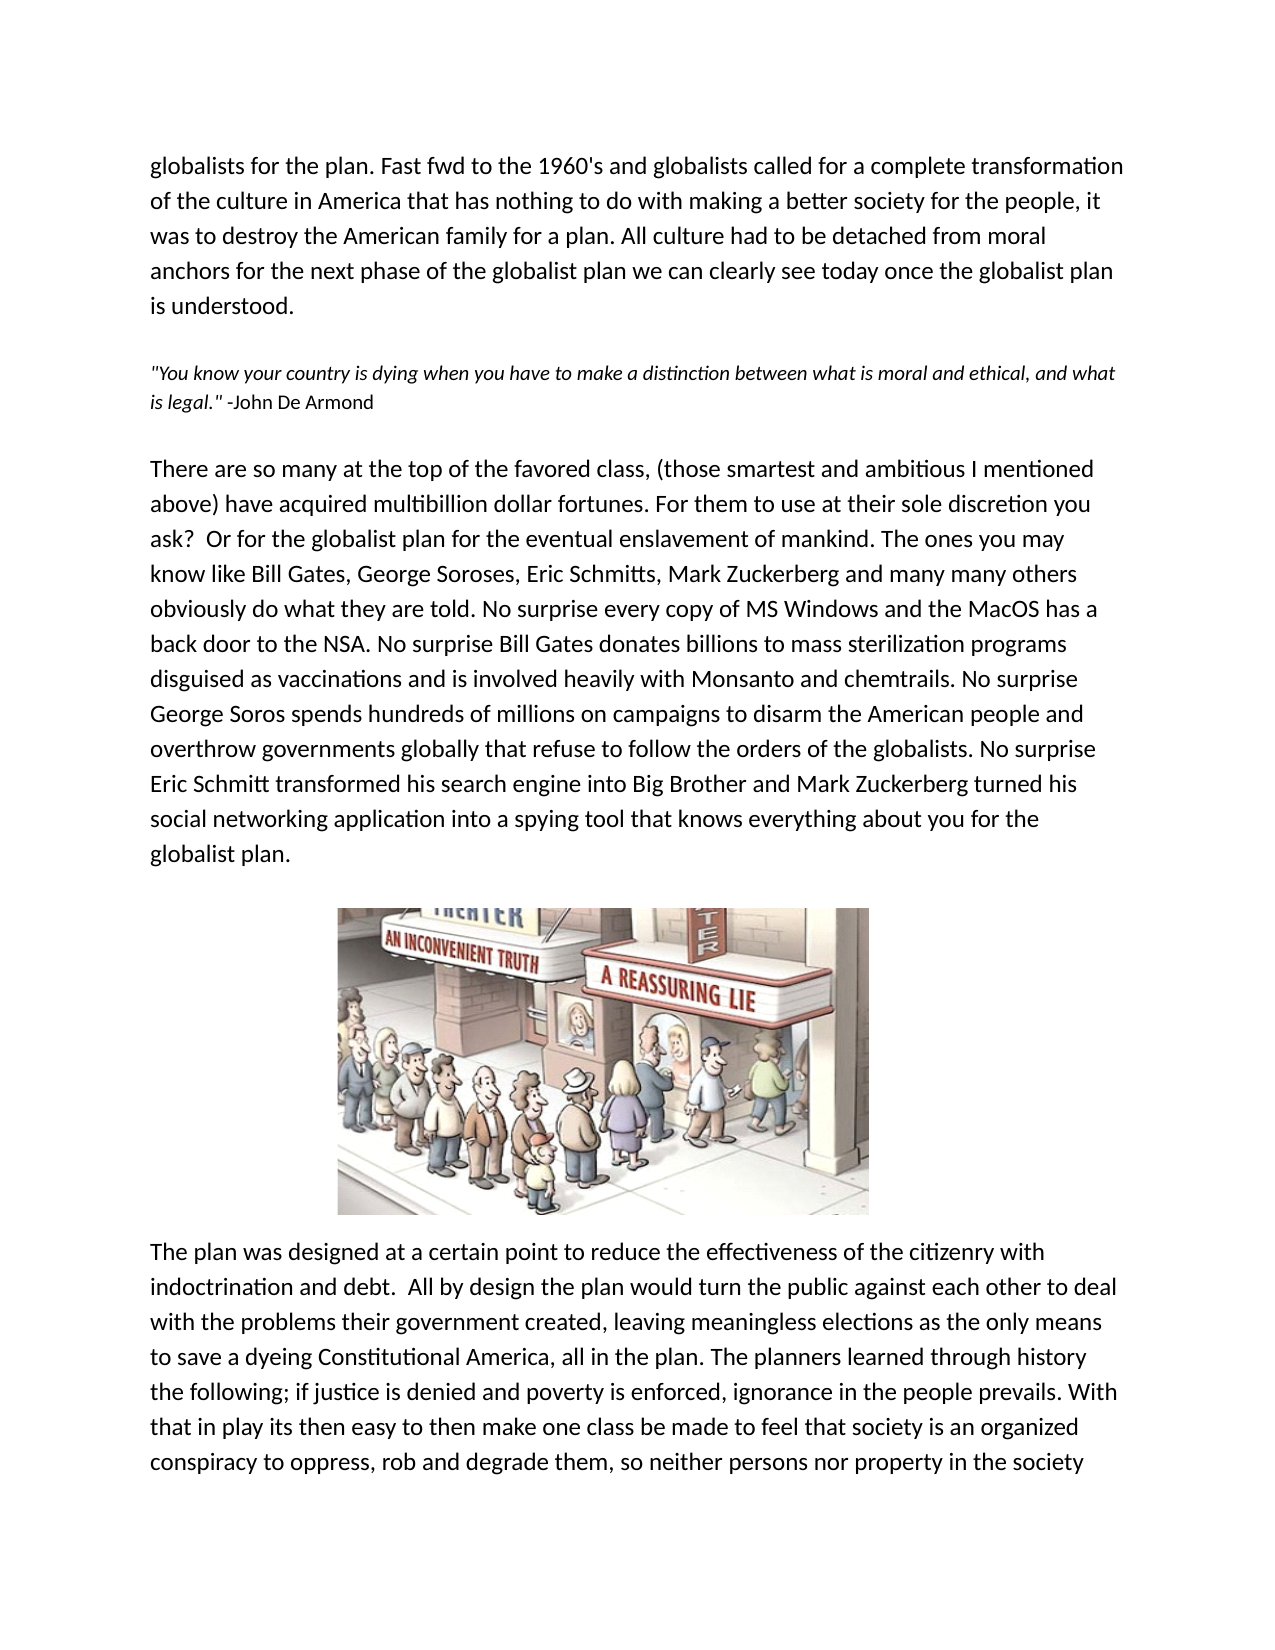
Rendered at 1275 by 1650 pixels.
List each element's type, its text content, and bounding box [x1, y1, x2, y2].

text "You know your country is dying when you have to make a distinction between what is moral and ethical, and what is legal." -John De Armond [150, 360, 1125, 414]
text There are so many at the top of the favored class, (those smartest and ambitious I mentioned above) have acquired multibillion dollar fortunes. For them to use at their sole discretion you ask? Or for the globalist plan for the eventual enslavement of mankind. The ones you may know like Bill Gates, George Soroses, Eric Schmitts, Mark Zuckerberg and many many others obviously do what they are told. No surprise every copy of MS Windows and the MacOS has a back door to the NSA. No surprise Bill Gates donates billions to mass sterilization programs disguised as vaccinations and is involved heavily with Monsanto and chemtrails. No surprise George Soros spends hundreds of millions on campaigns to disarm the American people and overthrow governments globally that refuse to follow the orders of the globalists. No surprise Eric Schmitt transformed his search engine into Big Brother and Mark Zuckerberg turned his social networking application into a spying tool that knows everything about you for the globalist plan. [150, 453, 1125, 869]
text The plan was designed at a certain point to reduce the effectiveness of the citizenry with indoctrination and debt. All by design the plan would turn the public against each other to deal with the problems their government created, leaving meaningless elections as the only means to save a dyeing Constitutional America, all in the plan. The planners learned through history the following; if justice is denied and poverty is enforced, ignorance in the people prevails. With that in play its then easy to then make one class be made to feel that society is an organized conspiracy to oppress, rob and degrade them, so neither persons nor property in the society [150, 1236, 1125, 1476]
picture [337, 908, 869, 1215]
text globalists for the plan. Fast fwd to the 1960's and globalists called for a complete transformation of the culture in America that has nothing to do with making a better society for the people, it was to destroy the American family for a plan. All culture had to be detached from moral anchors for the next phase of the globalist plan we can clearly see today once the globalist plan is understood. [150, 150, 1125, 321]
